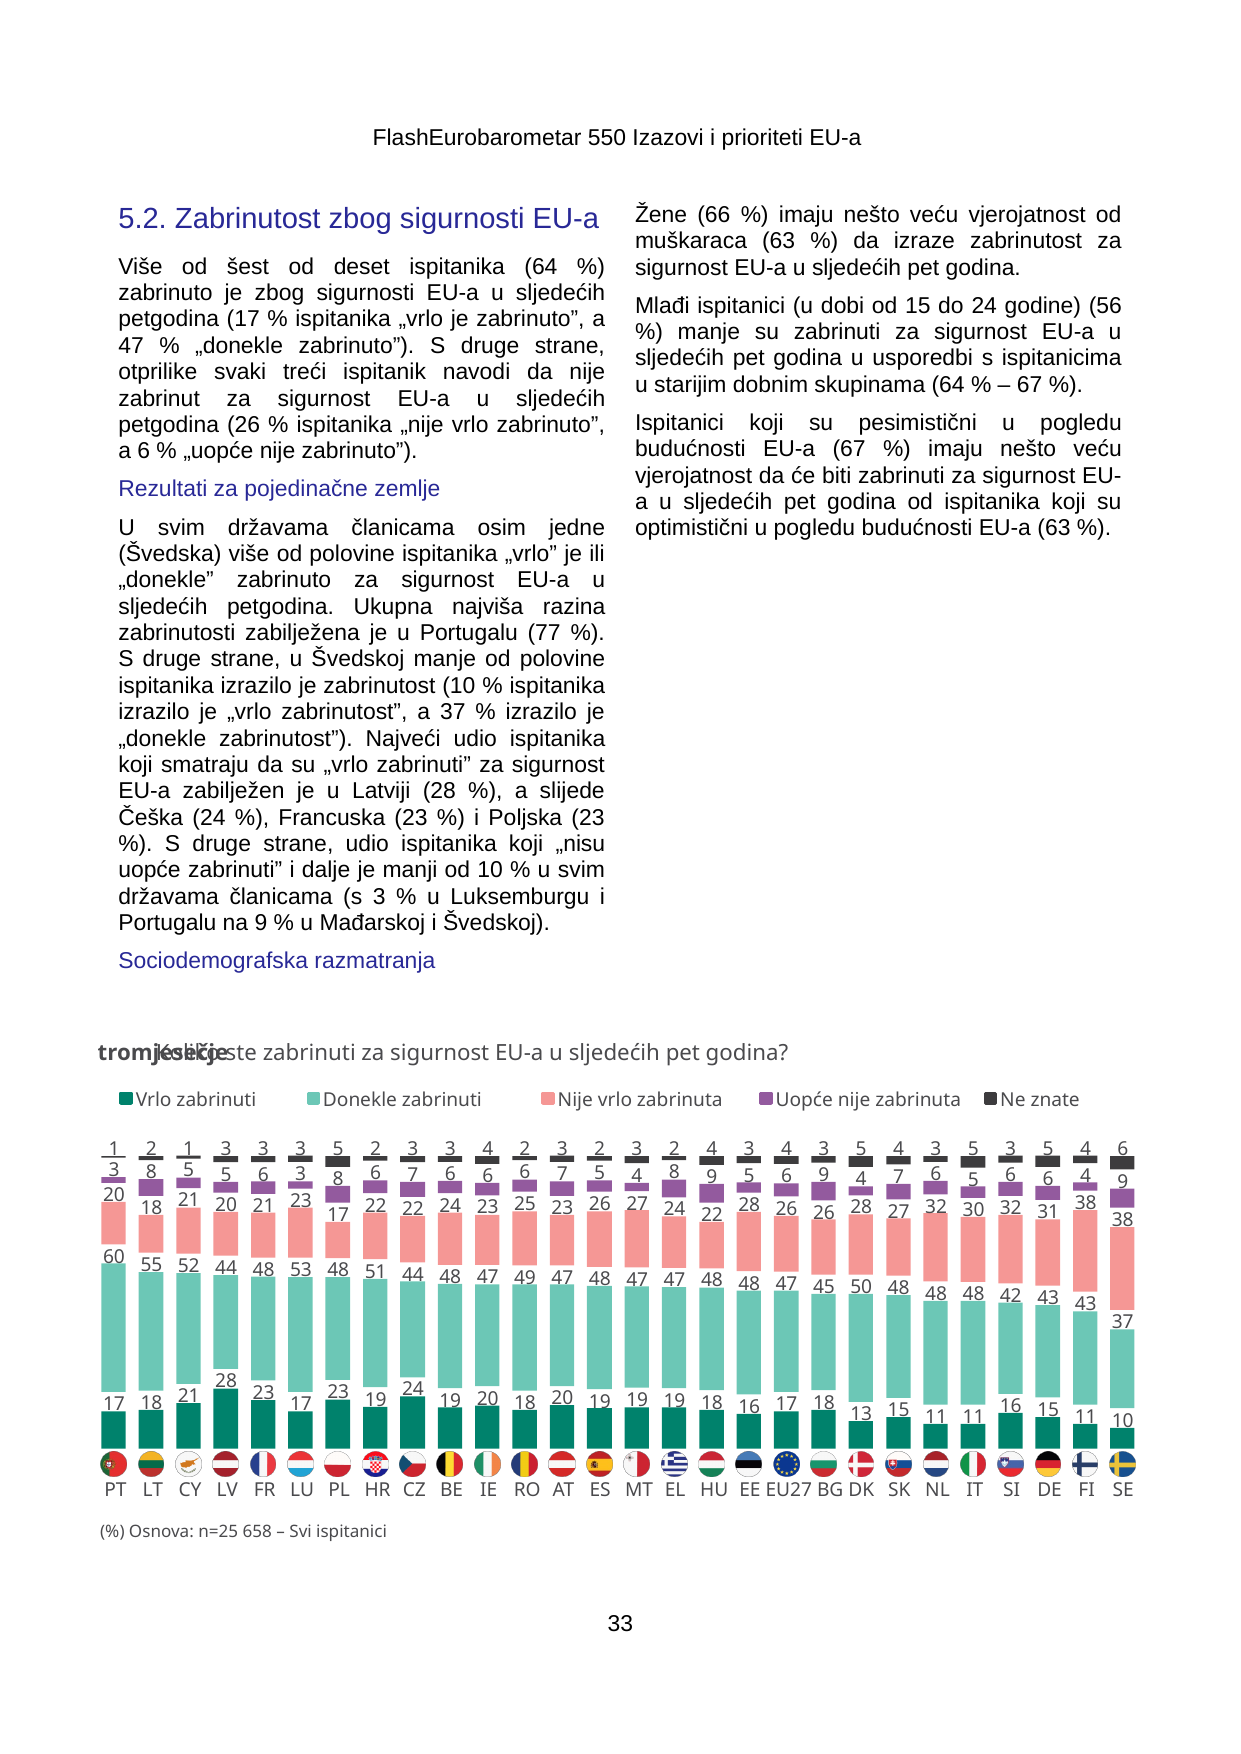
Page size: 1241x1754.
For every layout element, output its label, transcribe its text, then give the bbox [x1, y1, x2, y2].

text Mlađi ispitanici (u dobi od 15 do 24 godine) (56 %) manje su zabrinuti za sigurnost EU-a u sljedećih pet godina u usporedbi s ispitanicima u starijim dobnim skupinama (64 % – 67 %). [635, 292, 1122, 397]
picture [923, 1451, 949, 1477]
subtitle 5.2. Zabrinutost zbog sigurnosti EU-a [118, 201, 605, 234]
picture [885, 1451, 912, 1477]
picture [287, 1451, 314, 1477]
picture [773, 1451, 800, 1477]
picture [848, 1451, 874, 1477]
picture [735, 1451, 762, 1477]
picture [1109, 1451, 1136, 1477]
text Sociodemografska razmatranja [118, 947, 605, 973]
picture [661, 1451, 688, 1477]
text Žene (66 %) imaju nešto veću vjerojatnost od muškaraca (63 %) da izraze zabrinutost za sigurnost EU-a u sljedećih pet godina. [635, 201, 1122, 280]
picture [324, 1451, 351, 1477]
picture [1072, 1451, 1098, 1477]
picture [997, 1451, 1024, 1477]
picture [698, 1451, 725, 1477]
text Ispitanici koji su pesimistični u pogledu budućnosti EU-a (67 %) imaju nešto veću vjerojatnost da će biti zabrinuti za sigurnost EU-a u sljedećih pet godina od ispitanika koji su optimistični u pogledu budućnosti EU-a (63 %). [635, 409, 1122, 541]
picture [175, 1451, 202, 1477]
picture [586, 1451, 613, 1477]
text U svim državama članicama osim jedne (Švedska) više od polovine ispitanika „vrlo” je ili „donekle” zabrinuto za sigurnost EU-a u sljedećih petgodina. Ukupna najviša razina zabrinutosti zabilježena je u Portugalu (77 %). S druge strane, u Švedskoj manje od polovine ispitanika izrazilo je zabrinutost (10 % ispitanika izrazilo je „vrlo zabrinutost”, a 37 % izrazilo je „donekle zabrinutost”). Najveći udio ispitanika koji smatraju da su „vrlo zabrinuti” za sigurnost EU-a zabilježen je u Latviji (28 %), a slijede Češka (24 %), Francuska (23 %) i Poljska (23 %). S druge strane, udio ispitanika koji „nisu uopće zabrinuti” i dalje je manji od 10 % u svim državama članicama (s 3 % u Luksemburgu i Portugalu na 9 % u Mađarskoj i Švedskoj). [118, 514, 605, 935]
picture [623, 1451, 650, 1477]
picture [138, 1451, 164, 1477]
picture [399, 1451, 426, 1477]
picture [960, 1451, 986, 1477]
picture [1035, 1451, 1061, 1477]
text Više od šest od deset ispitanika (64 %) zabrinuto je zbog sigurnosti EU-a u sljedećih petgodina (17 % ispitanika „vrlo je zabrinuto”, a 47 % „donekle zabrinuto”). S druge strane, otprilike svaki treći ispitanik navodi da nije zabrinut za sigurnost EU-a u sljedećih petgodina (26 % ispitanika „nije vrlo zabrinuto”, a 6 % „uopće nije zabrinuto”). [118, 253, 605, 463]
picture [511, 1451, 538, 1477]
picture [810, 1451, 837, 1477]
picture [212, 1451, 239, 1477]
text Rezultati za pojedinačne zemlje [118, 475, 605, 502]
picture [250, 1451, 276, 1477]
picture [436, 1451, 463, 1477]
picture [362, 1451, 389, 1477]
picture [548, 1451, 576, 1477]
picture [474, 1451, 501, 1477]
picture [100, 1451, 127, 1477]
